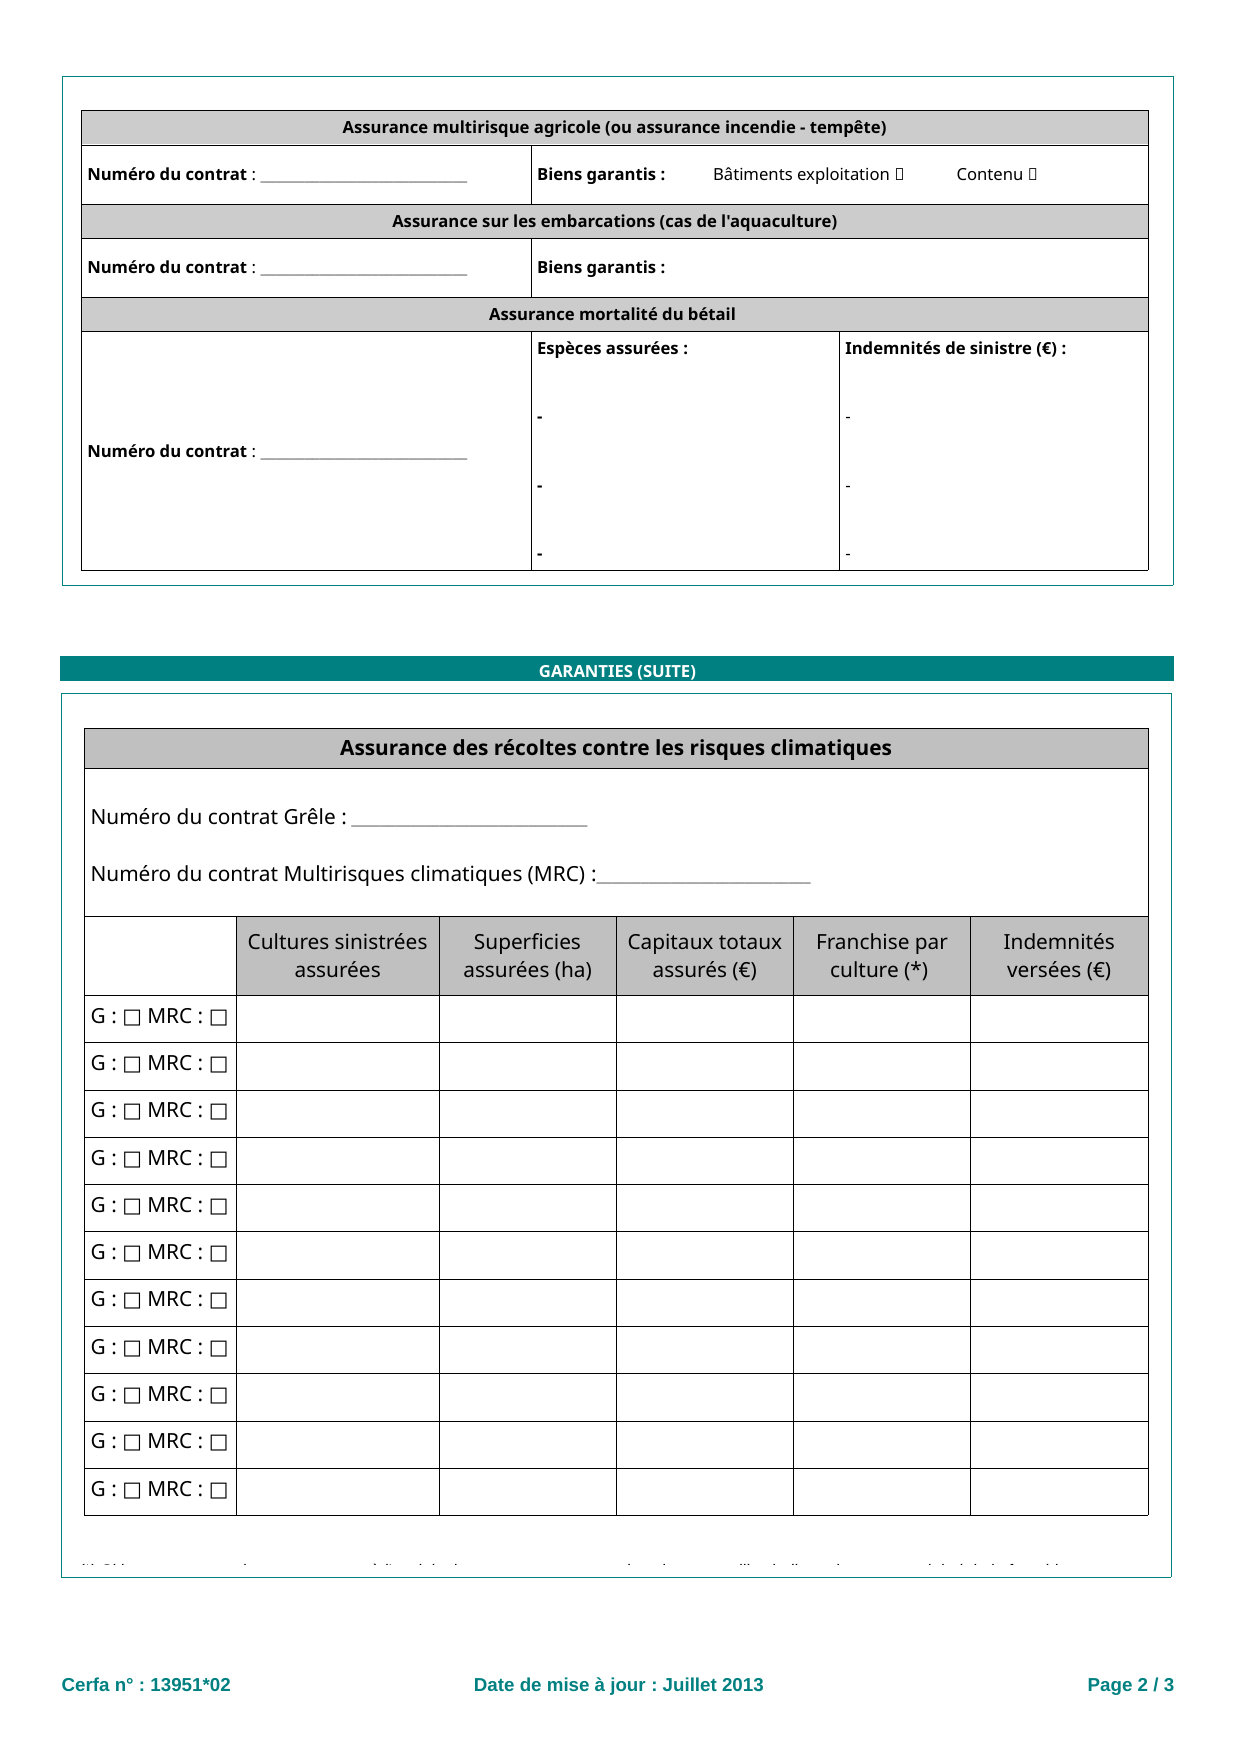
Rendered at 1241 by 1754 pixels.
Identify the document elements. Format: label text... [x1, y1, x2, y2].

table_cell [971, 1327, 1148, 1373]
table_cell Capitaux totaux assurés (€) [617, 917, 793, 995]
table_cell [971, 1232, 1148, 1279]
table_cell G : □ MRC : □ [85, 1091, 236, 1137]
table_cell [617, 1280, 793, 1326]
table_cell [617, 1374, 793, 1421]
table_header Assurance multirisque agricole (ou assurance incendie - tempête) [82, 111, 1148, 144]
table_cell [440, 1280, 616, 1326]
table_cell [237, 1327, 439, 1373]
table_cell [617, 1327, 793, 1373]
table_cell G : □ MRC : □ [85, 1232, 236, 1279]
table_cell [237, 1043, 439, 1089]
table_cell [440, 1043, 616, 1089]
table_cell Biens garantis : [532, 239, 1148, 297]
table_cell [440, 1469, 616, 1515]
text GARANTIES (suite) [61, 659, 1173, 680]
table_cell [617, 1138, 793, 1184]
table_cell [440, 1327, 616, 1373]
table_cell [794, 1138, 970, 1184]
table_cell [237, 1422, 439, 1468]
table_cell [85, 917, 236, 995]
table_cell [440, 1422, 616, 1468]
table_cell Indemnités de sinistre (€) : - - - [840, 332, 1148, 570]
table_cell [971, 1138, 1148, 1184]
table_cell Numéro du contrat : ____________________________ [82, 332, 531, 570]
table_cell [237, 1138, 439, 1184]
table_cell [617, 1091, 793, 1137]
table_cell G : □ MRC : □ [85, 1327, 236, 1373]
table_cell [440, 1091, 616, 1137]
table_cell [237, 1280, 439, 1326]
table_cell [794, 1280, 970, 1326]
table_cell [971, 996, 1148, 1042]
table_cell Assurance sur les embarcations (cas de l'aquaculture) [82, 205, 1148, 238]
table_cell Cultures sinistrées assurées [237, 917, 439, 995]
table_cell Numéro du contrat : ____________________________ [82, 146, 531, 203]
table_cell [440, 996, 616, 1042]
table_cell [617, 1232, 793, 1279]
table_cell [971, 1091, 1148, 1137]
table_cell [971, 1374, 1148, 1421]
table_cell G : □ MRC : □ [85, 1280, 236, 1326]
table_cell G : □ MRC : □ [85, 1043, 236, 1089]
table_cell [794, 996, 970, 1042]
table_cell [237, 1232, 439, 1279]
table_cell [440, 1232, 616, 1279]
table_cell [237, 996, 439, 1042]
table_header Assurance des récoltes contre les risques climatiques [85, 729, 1148, 768]
table_cell [794, 1043, 970, 1089]
table_cell G : □ MRC : □ [85, 996, 236, 1042]
table_cell [237, 1091, 439, 1137]
table_cell [237, 1469, 439, 1515]
table_cell [617, 1185, 793, 1231]
table_cell Numéro du contrat Grêle : ________________________________ Numéro du contrat Multirisques climatiques (MRC) :_____________________________ [85, 769, 1148, 916]
table_cell [794, 1232, 970, 1279]
table_cell [617, 1469, 793, 1515]
table_cell Biens garantis : Bâtiments exploitation  Contenu  [532, 146, 1148, 203]
table_cell G : □ MRC : □ [85, 1422, 236, 1468]
table_cell [971, 1422, 1148, 1468]
text (*) Si le contrat souscrit est un contrat à l'exploitation ou pour un groupe de cultures, veuillez indiquer le montant global de la franchise. [73, 1561, 1159, 1565]
table_cell [794, 1091, 970, 1137]
table_cell Numéro du contrat : ____________________________ [82, 239, 531, 297]
table_cell [440, 1185, 616, 1231]
table_cell Indemnités versées (€) [971, 917, 1148, 995]
table_cell [971, 1043, 1148, 1089]
table_cell [440, 1374, 616, 1421]
table_cell [971, 1469, 1148, 1515]
table_cell [237, 1185, 439, 1231]
table_cell [617, 1422, 793, 1468]
table_cell [794, 1469, 970, 1515]
table_cell [794, 1185, 970, 1231]
table_cell [794, 1327, 970, 1373]
table_cell G : □ MRC : □ [85, 1185, 236, 1231]
table_cell [794, 1374, 970, 1421]
table_cell [971, 1185, 1148, 1231]
table_cell [617, 996, 793, 1042]
table_cell [440, 1138, 616, 1184]
table_cell G : □ MRC : □ [85, 1469, 236, 1515]
table_cell [794, 1422, 970, 1468]
table_cell Franchise par culture (*) [794, 917, 970, 995]
table_cell G : □ MRC : □ [85, 1138, 236, 1184]
table_cell G : □ MRC : □ [85, 1374, 236, 1421]
table_cell Superficies assurées (ha) [440, 917, 616, 995]
table_cell Assurance mortalité du bétail [82, 298, 1148, 331]
table_cell [237, 1374, 439, 1421]
table_cell Espèces assurées : - - - [532, 332, 839, 570]
table_cell [971, 1280, 1148, 1326]
table_cell [617, 1043, 793, 1089]
